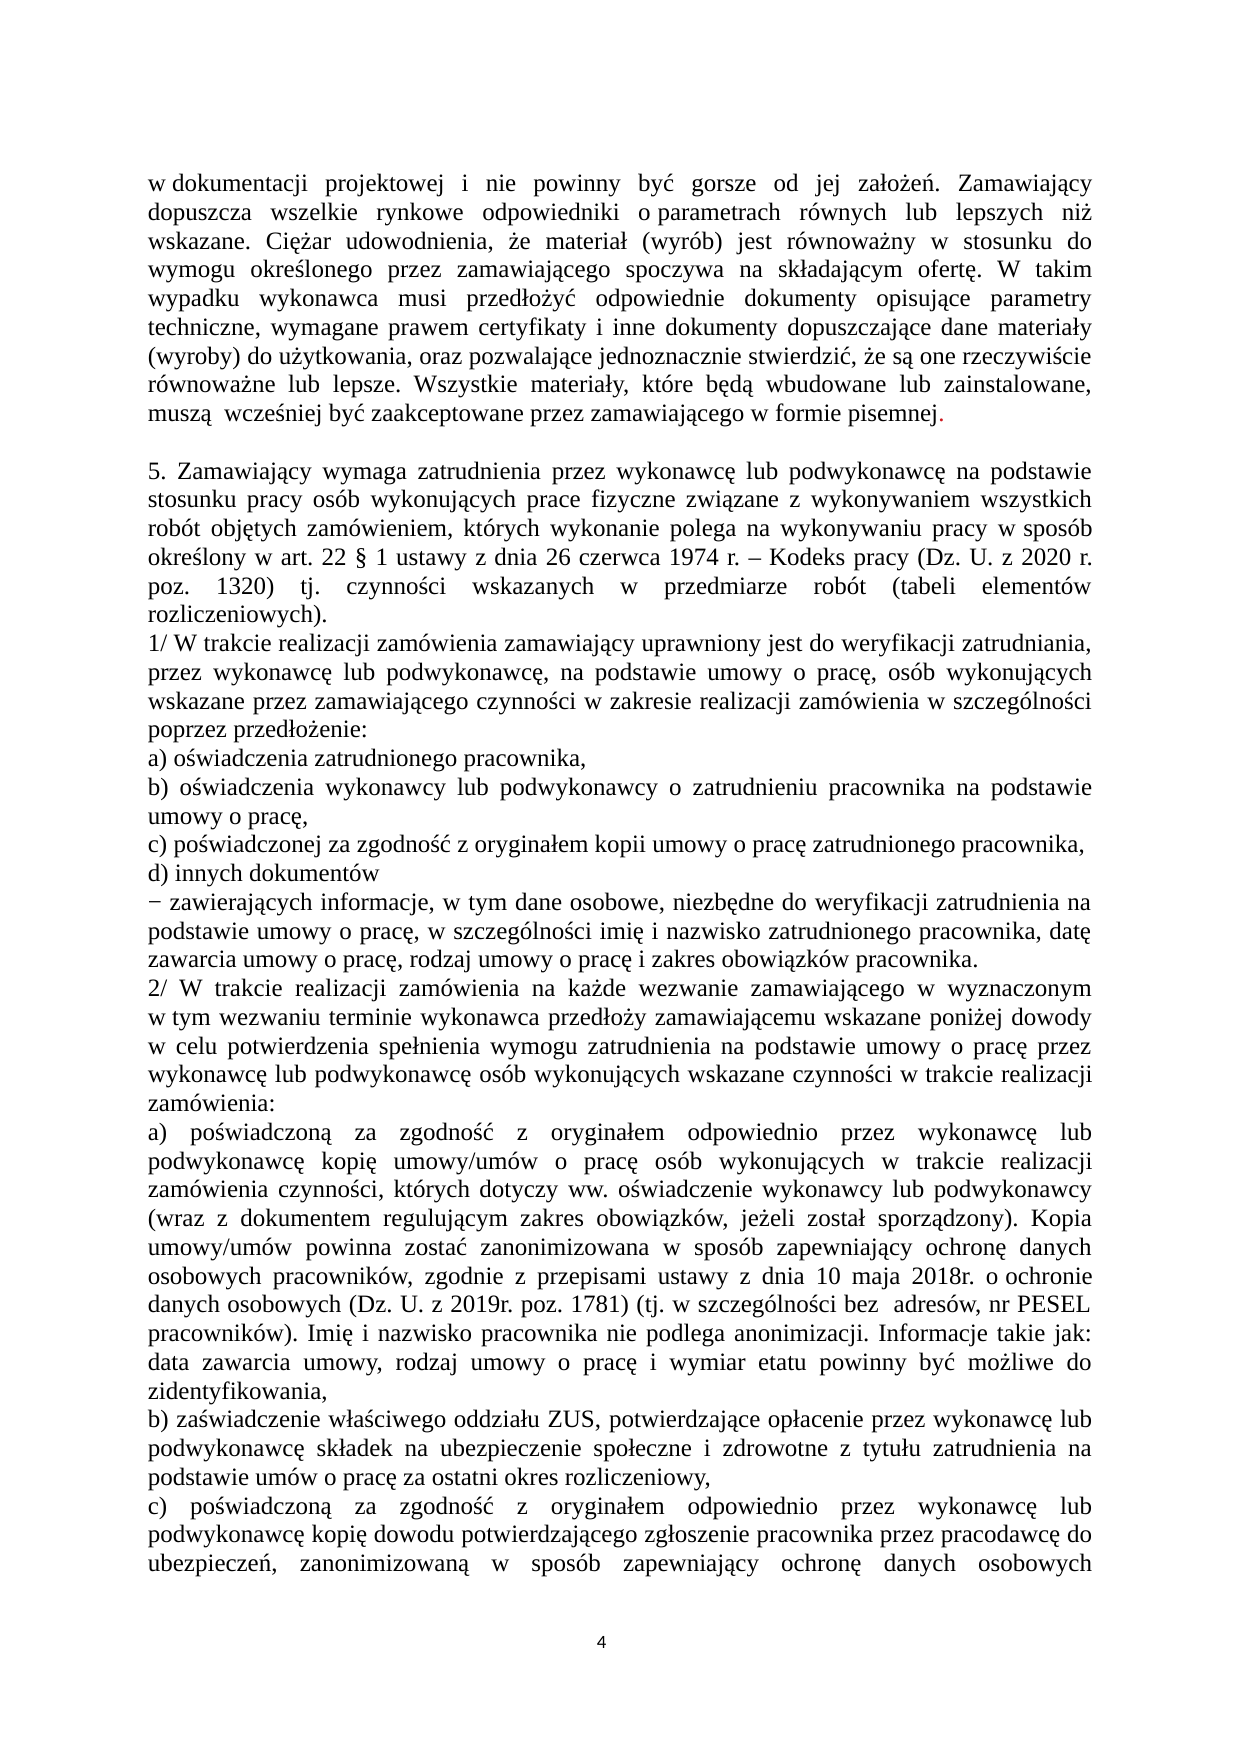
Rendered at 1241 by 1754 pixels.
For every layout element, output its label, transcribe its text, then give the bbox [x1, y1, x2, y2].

text c) poświadczonej za zgodność z oryginałem kopii umowy o pracę zatrudnionego pracownika, [148, 829, 1093, 858]
text − zawierających informacje, w tym dane osobowe, niezbędne do weryfikacji zatrudnienia na podstawie umowy o pracę, w szczególności imię i nazwisko zatrudnionego pracownika, datę zawarcia umowy o pracę, rodzaj umowy o pracę i zakres obowiązków pracownika. [148, 887, 1093, 973]
text 5. Zamawiający wymaga zatrudnienia przez wykonawcę lub podwykonawcę na podstawie stosunku pracy osób wykonujących prace fizyczne związane z wykonywaniem wszystkich robót objętych zamówieniem, których wykonanie polega na wykonywaniu pracy w sposób określony w art. 22 § 1 ustawy z dnia 26 czerwca 1974 r. – Kodeks pracy (Dz. U. z 2020 r. poz. 1320) tj. czynności wskazanych w przedmiarze robót (tabeli elementów rozliczeniowych). [148, 456, 1093, 628]
text c) poświadczoną za zgodność z oryginałem odpowiednio przez wykonawcę lub podwykonawcę kopię dowodu potwierdzającego zgłoszenie pracownika przez pracodawcę do ubezpieczeń, zanonimizowaną w sposób zapewniający ochronę danych osobowych [148, 1491, 1093, 1577]
text a) oświadczenia zatrudnionego pracownika, [148, 743, 1093, 772]
text d) innych dokumentów [148, 858, 1093, 887]
text 1/ W trakcie realizacji zamówienia zamawiający uprawniony jest do weryfikacji zatrudniania, przez wykonawcę lub podwykonawcę, na podstawie umowy o pracę, osób wykonujących wskazane przez zamawiającego czynności w zakresie realizacji zamówienia w szczególności poprzez przedłożenie: [148, 628, 1093, 743]
text w dokumentacji projektowej i nie powinny być gorsze od jej założeń. Zamawiający dopuszcza wszelkie rynkowe odpowiedniki o parametrach równych lub lepszych niż wskazane. Ciężar udowodnienia, że materiał (wyrób) jest równoważny w stosunku do wymogu określonego przez zamawiającego spoczywa na składającym ofertę. W takim wypadku wykonawca musi przedłożyć odpowiednie dokumenty opisujące parametry techniczne, wymagane prawem certyfikaty i inne dokumenty dopuszczające dane materiały (wyroby) do użytkowania, oraz pozwalające jednoznacznie stwierdzić, że są one rzeczywiście równoważne lub lepsze. Wszystkie materiały, które będą wbudowane lub zainstalowane, muszą wcześniej być zaakceptowane przez zamawiającego w formie pisemnej. [148, 168, 1093, 427]
text b) zaświadczenie właściwego oddziału ZUS, potwierdzające opłacenie przez wykonawcę lub podwykonawcę składek na ubezpieczenie społeczne i zdrowotne z tytułu zatrudnienia na podstawie umów o pracę za ostatni okres rozliczeniowy, [148, 1404, 1093, 1491]
text a) poświadczoną za zgodność z oryginałem odpowiednio przez wykonawcę lub podwykonawcę kopię umowy/umów o pracę osób wykonujących w trakcie realizacji zamówienia czynności, których dotyczy ww. oświadczenie wykonawcy lub podwykonawcy (wraz z dokumentem regulującym zakres obowiązków, jeżeli został sporządzony). Kopia umowy/umów powinna zostać zanonimizowana w sposób zapewniający ochronę danych osobowych pracowników, zgodnie z przepisami ustawy z dnia 10 maja 2018r. o ochronie danych osobowych (Dz. U. z 2019r. poz. 1781) (tj. w szczególności bez adresów, nr PESEL pracowników). Imię i nazwisko pracownika nie podlega anonimizacji. Informacje takie jak: data zawarcia umowy, rodzaj umowy o pracę i wymiar etatu powinny być możliwe do zidentyfikowania, [148, 1117, 1093, 1404]
text 2/ W trakcie realizacji zamówienia na każde wezwanie zamawiającego w wyznaczonym w tym wezwaniu terminie wykonawca przedłoży zamawiającemu wskazane poniżej dowody w celu potwierdzenia spełnienia wymogu zatrudnienia na podstawie umowy o pracę przez wykonawcę lub podwykonawcę osób wykonujących wskazane czynności w trakcie realizacji zamówienia: [148, 973, 1093, 1117]
text b) oświadczenia wykonawcy lub podwykonawcy o zatrudnieniu pracownika na podstawie umowy o pracę, [148, 772, 1093, 829]
